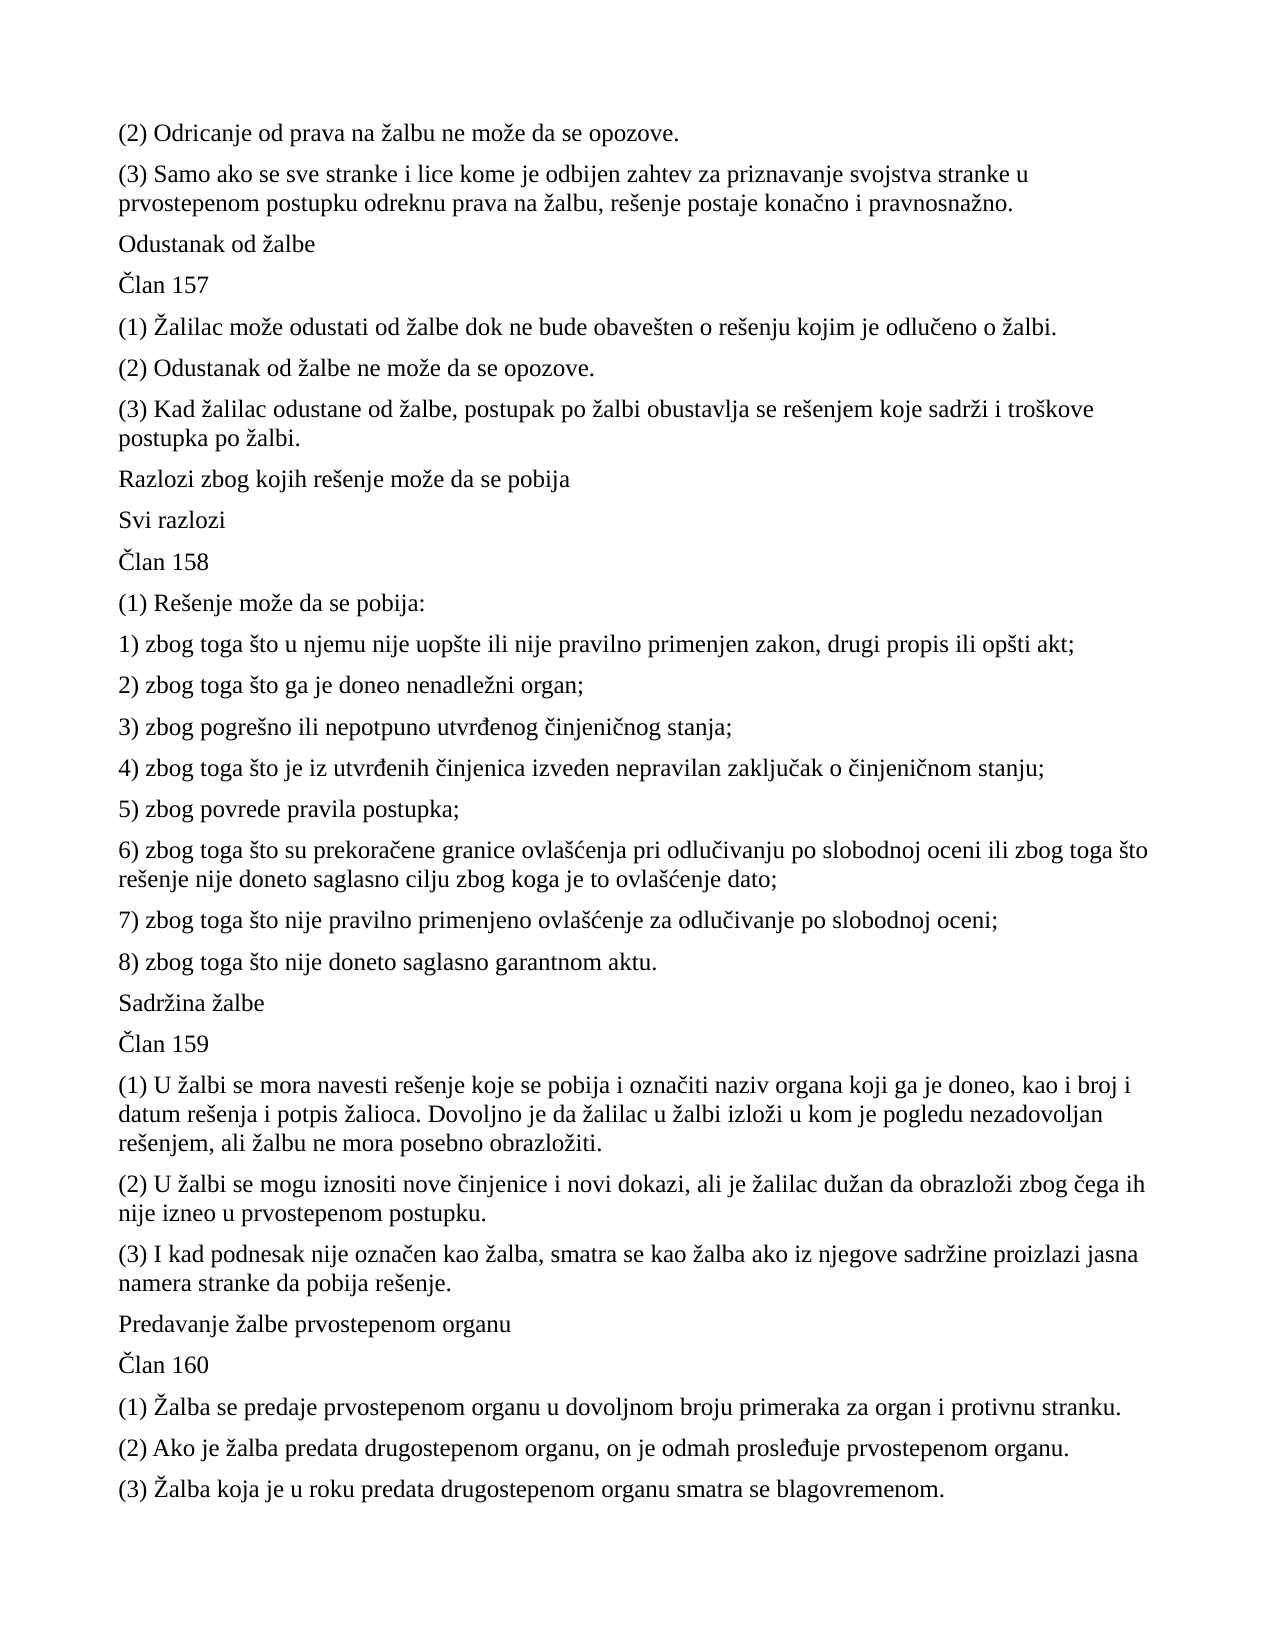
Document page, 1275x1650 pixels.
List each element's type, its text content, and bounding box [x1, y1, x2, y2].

text Član 157 [118, 271, 1157, 299]
text Sadržina žalbe [118, 988, 1157, 1017]
text (3) Žalba koja je u roku predata drugostepenom organu smatra se blagovremenom. [118, 1474, 1157, 1503]
text 7) zbog toga što nije pravilno primenjeno ovlašćenje za odlučivanje po slobodnoj oceni; [118, 906, 1157, 934]
text Član 160 [118, 1351, 1157, 1379]
text Odustanak od žalbe [118, 229, 1157, 258]
text (2) Odustanak od žalbe ne može da se opozove. [118, 353, 1157, 382]
text 3) zbog pogrešno ili nepotpuno utvrđenog činjeničnog stanja; [118, 712, 1157, 741]
text (1) U žalbi se mora navesti rešenje koje se pobija i označiti naziv organa koji ga je doneo, kao i broj i datum rešenja i potpis žalioca. Dovoljno je da žalilac u žalbi izloži u kom je pogledu nezadovoljan rešenjem, ali žalbu ne mora posebno obrazložiti. [118, 1071, 1157, 1157]
text Član 158 [118, 547, 1157, 576]
text 4) zbog toga što je iz utvrđenih činjenica izveden nepravilan zaključak o činjeničnom stanju; [118, 753, 1157, 782]
text Razlozi zbog kojih rešenje može da se pobija [118, 464, 1157, 493]
text 8) zbog toga što nije doneto saglasno garantnom aktu. [118, 947, 1157, 976]
text (1) Žalilac može odustati od žalbe dok ne bude obavešten o rešenju kojim je odlučeno o žalbi. [118, 312, 1157, 341]
text (2) Odricanje od prava na žalbu ne može da se opozove. [118, 118, 1157, 147]
text Predavanje žalbe prvostepenom organu [118, 1309, 1157, 1338]
text (3) Kad žalilac odustane od žalbe, postupak po žalbi obustavlja se rešenjem koje sadrži i troškove postupka po žalbi. [118, 394, 1157, 452]
text 6) zbog toga što su prekoračene granice ovlašćenja pri odlučivanju po slobodnoj oceni ili zbog toga što rešenje nije doneto saglasno cilju zbog koga je to ovlašćenje dato; [118, 836, 1157, 893]
text (3) Samo ako se sve stranke i lice kome je odbijen zahtev za priznavanje svojstva stranke u prvostepenom postupku odreknu prava na žalbu, rešenje postaje konačno i pravnosnažno. [118, 159, 1157, 217]
text Svi razlozi [118, 506, 1157, 534]
text Član 159 [118, 1029, 1157, 1058]
text (1) Rešenje može da se pobija: [118, 588, 1157, 617]
text (2) Ako je žalba predata drugostepenom organu, on je odmah prosleđuje prvostepenom organu. [118, 1433, 1157, 1462]
text (3) I kad podnesak nije označen kao žalba, smatra se kao žalba ako iz njegove sadržine proizlazi jasna namera stranke da pobija rešenje. [118, 1239, 1157, 1297]
text (2) U žalbi se mogu iznositi nove činjenice i novi dokazi, ali je žalilac dužan da obrazloži zbog čega ih nije izneo u prvostepenom postupku. [118, 1169, 1157, 1227]
text 1) zbog toga što u njemu nije uopšte ili nije pravilno primenjen zakon, drugi propis ili opšti akt; [118, 629, 1157, 658]
text 5) zbog povrede pravila postupka; [118, 794, 1157, 823]
text 2) zbog toga što ga je doneo nenadležni organ; [118, 671, 1157, 699]
text (1) Žalba se predaje prvostepenom organu u dovoljnom broju primeraka za organ i protivnu stranku. [118, 1392, 1157, 1421]
